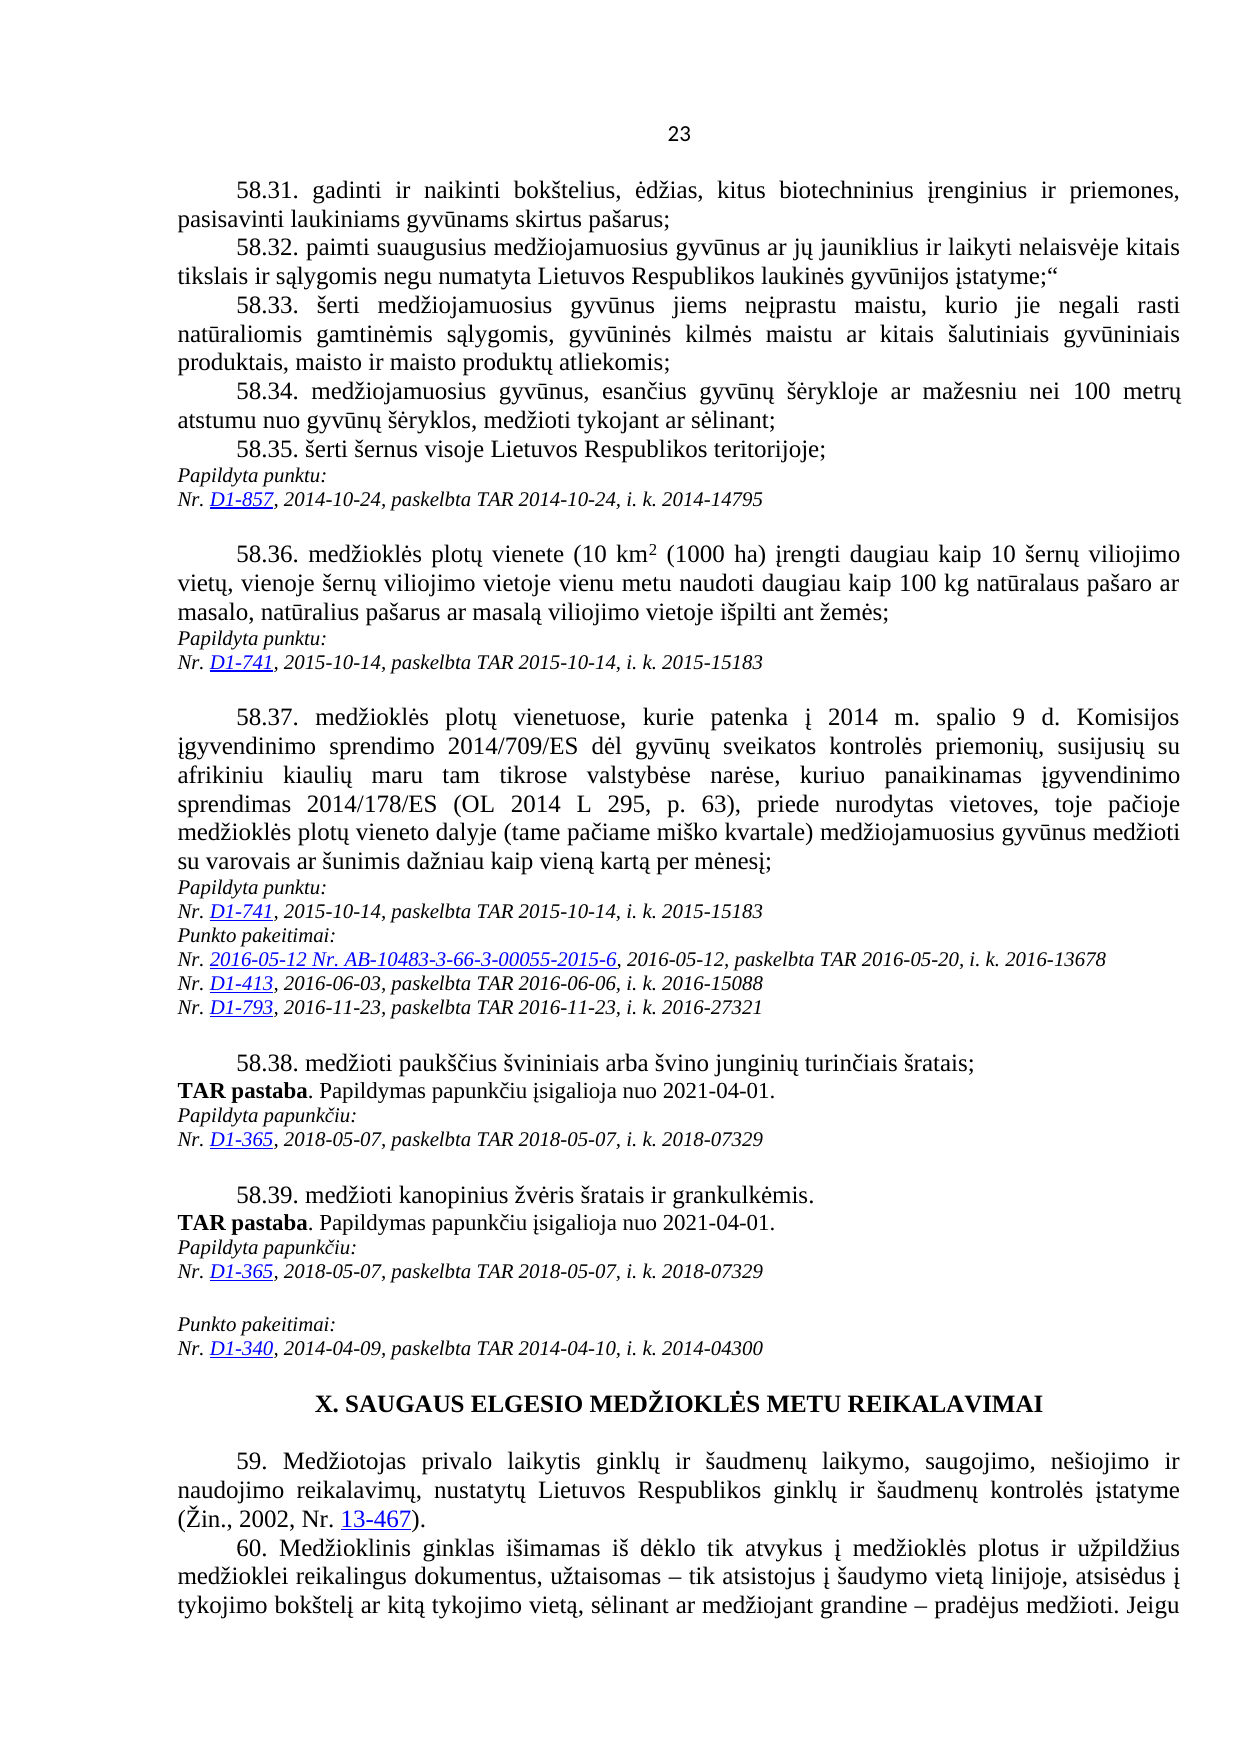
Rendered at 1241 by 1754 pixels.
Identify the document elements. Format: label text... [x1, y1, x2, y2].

text 60. Medžioklinis ginklas išimamas iš dėklo tik atvykus į medžioklės plotus ir užpildžius medžioklei reikalingus dokumentus, užtaisomas – tik atsistojus į šaudymo vietą linijoje, atsisėdus į tykojimo bokštelį ar kitą tykojimo vietą, sėlinant ar medžiojant grandine – pradėjus medžioti. Jeigu [177, 1533, 1181, 1619]
text X. SAUGAUS ELGESIO MEDŽIOKLĖS METU REIKALAVIMAI [177, 1389, 1181, 1418]
text TAR pastaba. Papildymas papunkčiu įsigalioja nuo 2021-04-01. [177, 1209, 1181, 1235]
text 58.35. šerti šernus visoje Lietuvos Respublikos teritorijoje; [177, 434, 1181, 462]
text Nr. D1-741, 2015-10-14, paskelbta TAR 2015-10-14, i. k. 2015-15183 [177, 899, 1181, 923]
text 58.38. medžioti paukščius švininiais arba švino junginių turinčiais šratais; [177, 1048, 1181, 1077]
text Nr. D1-413, 2016-06-03, paskelbta TAR 2016-06-06, i. k. 2016-15088 [177, 971, 1181, 995]
text 58.39. medžioti kanopinius žvėris šratais ir grankulkėmis. [177, 1180, 1181, 1209]
text Nr. D1-340, 2014-04-09, paskelbta TAR 2014-04-10, i. k. 2014-04300 [177, 1336, 1181, 1360]
text Nr. 2016-05-12 Nr. AB-10483-3-66-3-00055-2015-6, 2016-05-12, paskelbta TAR 2016-05-20, i. k. 2016-13678 [177, 947, 1181, 971]
text Punkto pakeitimai: [177, 923, 1181, 947]
text Papildyta punktu: [177, 462, 1181, 487]
text 58.37. medžioklės plotų vienetuose, kurie patenka į 2014 m. spalio 9 d. Komisijos įgyvendinimo sprendimo 2014/709/ES dėl gyvūnų sveikatos kontrolės priemonių, susijusių su afrikiniu kiaulių maru tam tikrose valstybėse narėse, kuriuo panaikinamas įgyvendinimo sprendimas 2014/178/ES (OL 2014 L 295, p. 63), priede nurodytas vietoves, toje pačioje medžioklės plotų vieneto dalyje (tame pačiame miško kvartale) medžiojamuosius gyvūnus medžioti su varovais ar šunimis dažniau kaip vieną kartą per mėnesį; [177, 702, 1181, 875]
text Punkto pakeitimai: [177, 1312, 1181, 1336]
text Papildyta papunkčiu: [177, 1235, 1181, 1259]
text 58.32. paimti suaugusius medžiojamuosius gyvūnus ar jų jauniklius ir laikyti nelaisvėje kitais tikslais ir sąlygomis negu numatyta Lietuvos Respublikos laukinės gyvūnijos įstatyme;“ [177, 232, 1181, 290]
text 58.36. medžioklės plotų vienete (10 km2 (1000 ha) įrengti daugiau kaip 10 šernų viliojimo vietų, vienoje šernų viliojimo vietoje vienu metu naudoti daugiau kaip 100 kg natūralaus pašaro ar masalo, natūralius pašarus ar masalą viliojimo vietoje išpilti ant žemės; [177, 539, 1181, 626]
text Nr. D1-793, 2016-11-23, paskelbta TAR 2016-11-23, i. k. 2016-27321 [177, 995, 1181, 1019]
text Nr. D1-857, 2014-10-24, paskelbta TAR 2014-10-24, i. k. 2014-14795 [177, 487, 1181, 511]
text Papildyta papunkčiu: [177, 1103, 1181, 1127]
text 59. Medžiotojas privalo laikytis ginklų ir šaudmenų laikymo, saugojimo, nešiojimo ir naudojimo reikalavimų, nustatytų Lietuvos Respublikos ginklų ir šaudmenų kontrolės įstatyme (Žin., 2002, Nr. 13-467). [177, 1446, 1181, 1533]
text Nr. D1-365, 2018-05-07, paskelbta TAR 2018-05-07, i. k. 2018-07329 [177, 1259, 1181, 1283]
text 58.33. šerti medžiojamuosius gyvūnus jiems neįprastu maistu, kurio jie negali rasti natūraliomis gamtinėmis sąlygomis, gyvūninės kilmės maistu ar kitais šalutiniais gyvūniniais produktais, maisto ir maisto produktų atliekomis; [177, 290, 1181, 376]
text Nr. D1-365, 2018-05-07, paskelbta TAR 2018-05-07, i. k. 2018-07329 [177, 1127, 1181, 1151]
text 58.31. gadinti ir naikinti bokštelius, ėdžias, kitus biotechninius įrenginius ir priemones, pasisavinti laukiniams gyvūnams skirtus pašarus; [177, 175, 1181, 232]
text Nr. D1-741, 2015-10-14, paskelbta TAR 2015-10-14, i. k. 2015-15183 [177, 650, 1181, 674]
text Papildyta punktu: [177, 626, 1181, 650]
text Papildyta punktu: [177, 875, 1181, 899]
text 58.34. medžiojamuosius gyvūnus, esančius gyvūnų šėrykloje ar mažesniu nei 100 metrų atstumu nuo gyvūnų šėryklos, medžioti tykojant ar sėlinant; [177, 376, 1181, 434]
text TAR pastaba. Papildymas papunkčiu įsigalioja nuo 2021-04-01. [177, 1077, 1181, 1103]
